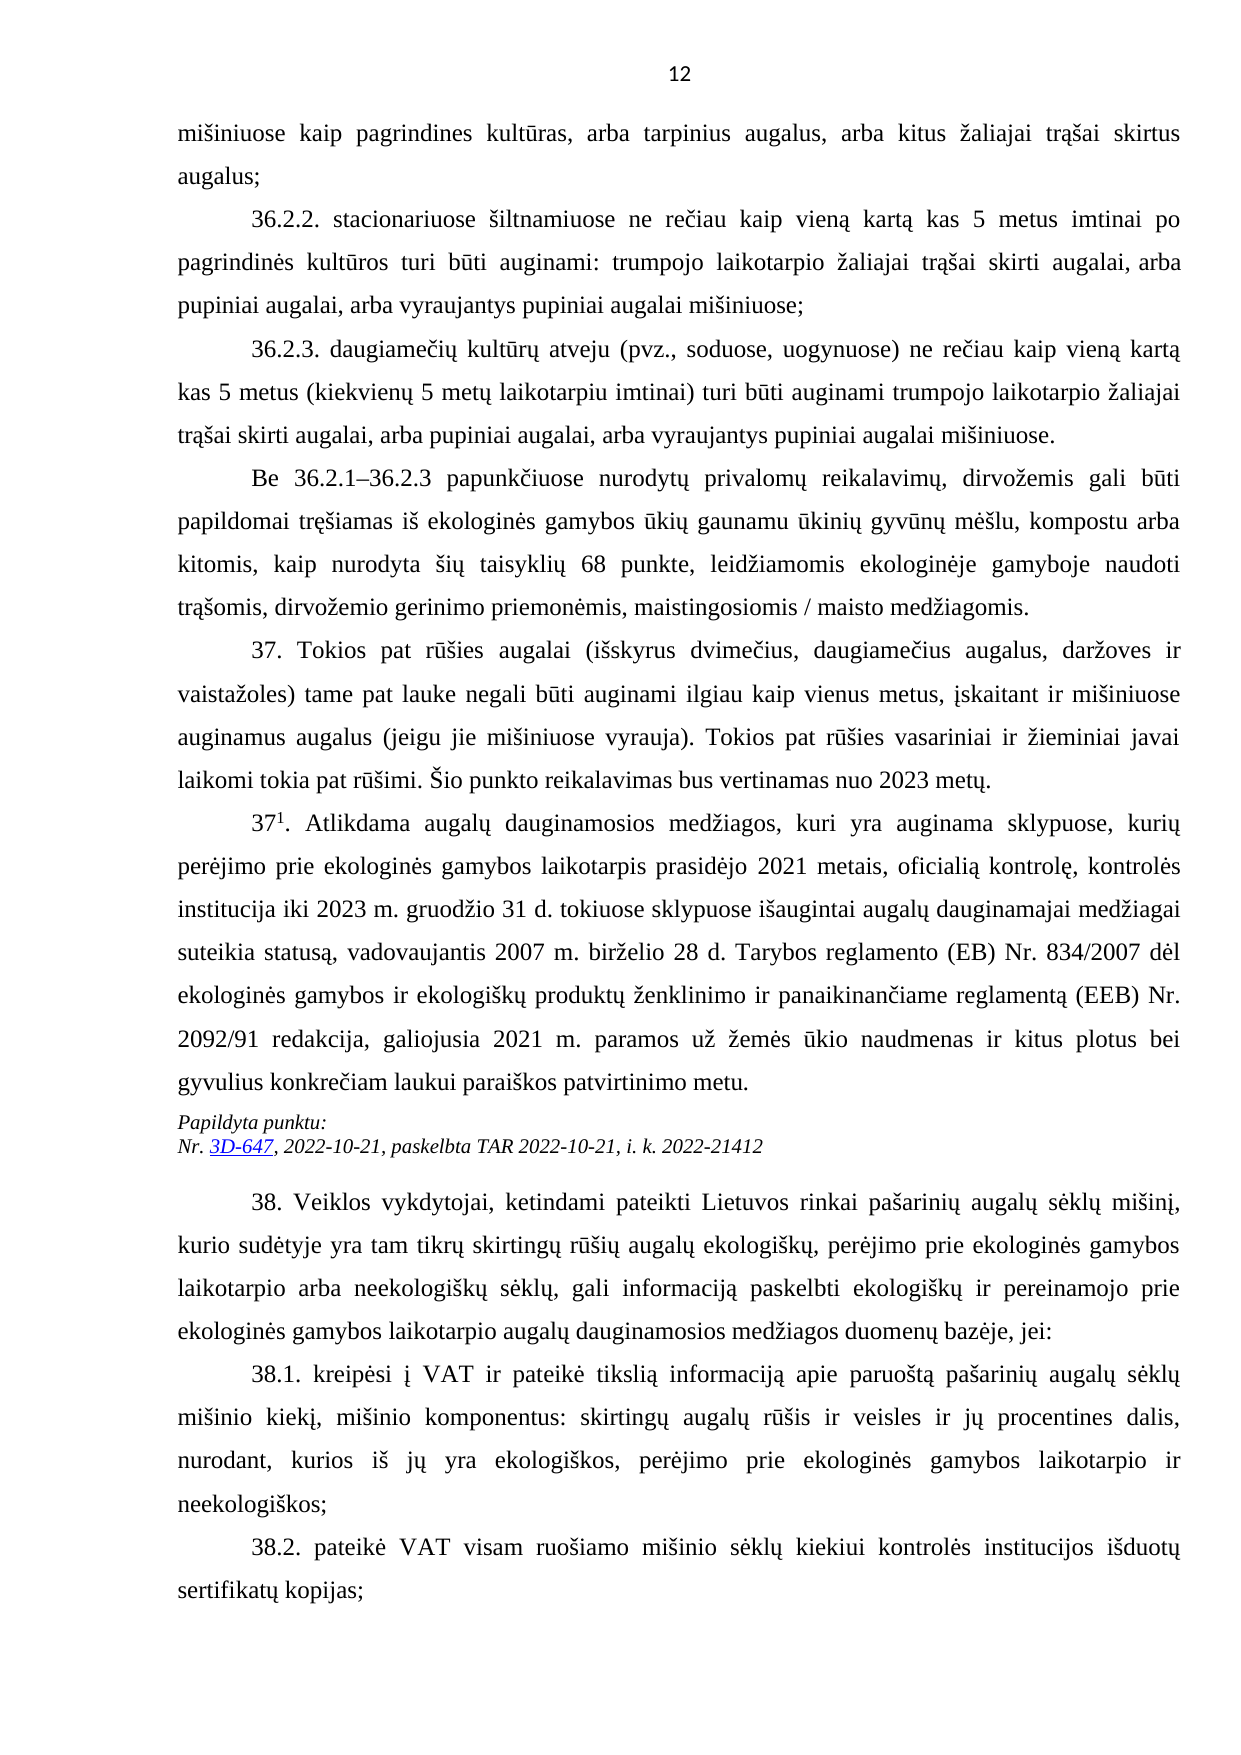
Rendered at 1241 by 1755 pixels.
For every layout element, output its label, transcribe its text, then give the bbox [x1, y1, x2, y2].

text 36.2.3. daugiamečių kultūrų atveju (pvz., soduose, uogynuose) ne rečiau kaip vieną kartą kas 5 metus (kiekvienų 5 metų laikotarpiu imtinai) turi būti auginami trumpojo laikotarpio žaliajai trąšai skirti augalai, arba pupiniai augalai, arba vyraujantys pupiniai augalai mišiniuose. [177, 334, 1181, 449]
text Be 36.2.1–36.2.3 papunkčiuose nurodytų privalomų reikalavimų, dirvožemis gali būti papildomai tręšiamas iš ekologinės gamybos ūkių gaunamu ūkinių gyvūnų mėšlu, kompostu arba kitomis, kaip nurodyta šių taisyklių 68 punkte, leidžiamomis ekologinėje gamyboje naudoti trąšomis, dirvožemio gerinimo priemonėmis, maistingosiomis / maisto medžiagomis. [177, 463, 1181, 621]
text 38. Veiklos vykdytojai, ketindami pateikti Lietuvos rinkai pašarinių augalų sėklų mišinį, kurio sudėtyje yra tam tikrų skirtingų rūšių augalų ekologiškų, perėjimo prie ekologinės gamybos laikotarpio arba neekologiškų sėklų, gali informaciją paskelbti ekologiškų ir pereinamojo prie ekologinės gamybos laikotarpio augalų dauginamosios medžiagos duomenų bazėje, jei: [177, 1187, 1181, 1345]
text 37. Tokios pat rūšies augalai (išskyrus dvimečius, daugiamečius augalus, daržoves ir vaistažoles) tame pat lauke negali būti auginami ilgiau kaip vienus metus, įskaitant ir mišiniuose auginamus augalus (jeigu jie mišiniuose vyrauja). Tokios pat rūšies vasariniai ir žieminiai javai laikomi tokia pat rūšimi. Šio punkto reikalavimas bus vertinamas nuo 2023 metų. [177, 636, 1181, 794]
text 38.2. pateikė VAT visam ruošiamo mišinio sėklų kiekiui kontrolės institucijos išduotų sertifikatų kopijas; [177, 1532, 1181, 1604]
text 36.2.2. stacionariuose šiltnamiuose ne rečiau kaip vieną kartą kas 5 metus imtinai po pagrindinės kultūros turi būti auginami: trumpojo laikotarpio žaliajai trąšai skirti augalai, arba pupiniai augalai, arba vyraujantys pupiniai augalai mišiniuose; [177, 204, 1181, 319]
text 38.1. kreipėsi į VAT ir pateikė tikslią informaciją apie paruoštą pašarinių augalų sėklų mišinio kiekį, mišinio komponentus: skirtingų augalų rūšis ir veisles ir jų procentines dalis, nurodant, kurios iš jų yra ekologiškos, perėjimo prie ekologinės gamybos laikotarpio ir neekologiškos; [177, 1359, 1181, 1517]
text 371. Atlikdama augalų dauginamosios medžiagos, kuri yra auginama sklypuose, kurių perėjimo prie ekologinės gamybos laikotarpis prasidėjo 2021 metais, oficialią kontrolę, kontrolės institucija iki 2023 m. gruodžio 31 d. tokiuose sklypuose išaugintai augalų dauginamajai medžiagai suteikia statusą, vadovaujantis 2007 m. birželio 28 d. Tarybos reglamento (EB) Nr. 834/2007 dėl ekologinės gamybos ir ekologiškų produktų ženklinimo ir panaikinančiame reglamentą (EEB) Nr. 2092/91 redakcija, galiojusia 2021 m. paramos už žemės ūkio naudmenas ir kitus plotus bei gyvulius konkrečiam laukui paraiškos patvirtinimo metu. [177, 808, 1181, 1096]
text Nr. 3D-647, 2022-10-21, paskelbta TAR 2022-10-21, i. k. 2022-21412 [177, 1134, 1181, 1158]
text mišiniuose kaip pagrindines kultūras, arba tarpinius augalus, arba kitus žaliajai trąšai skirtus augalus; [177, 118, 1181, 190]
text Papildyta punktu: [177, 1110, 1181, 1134]
